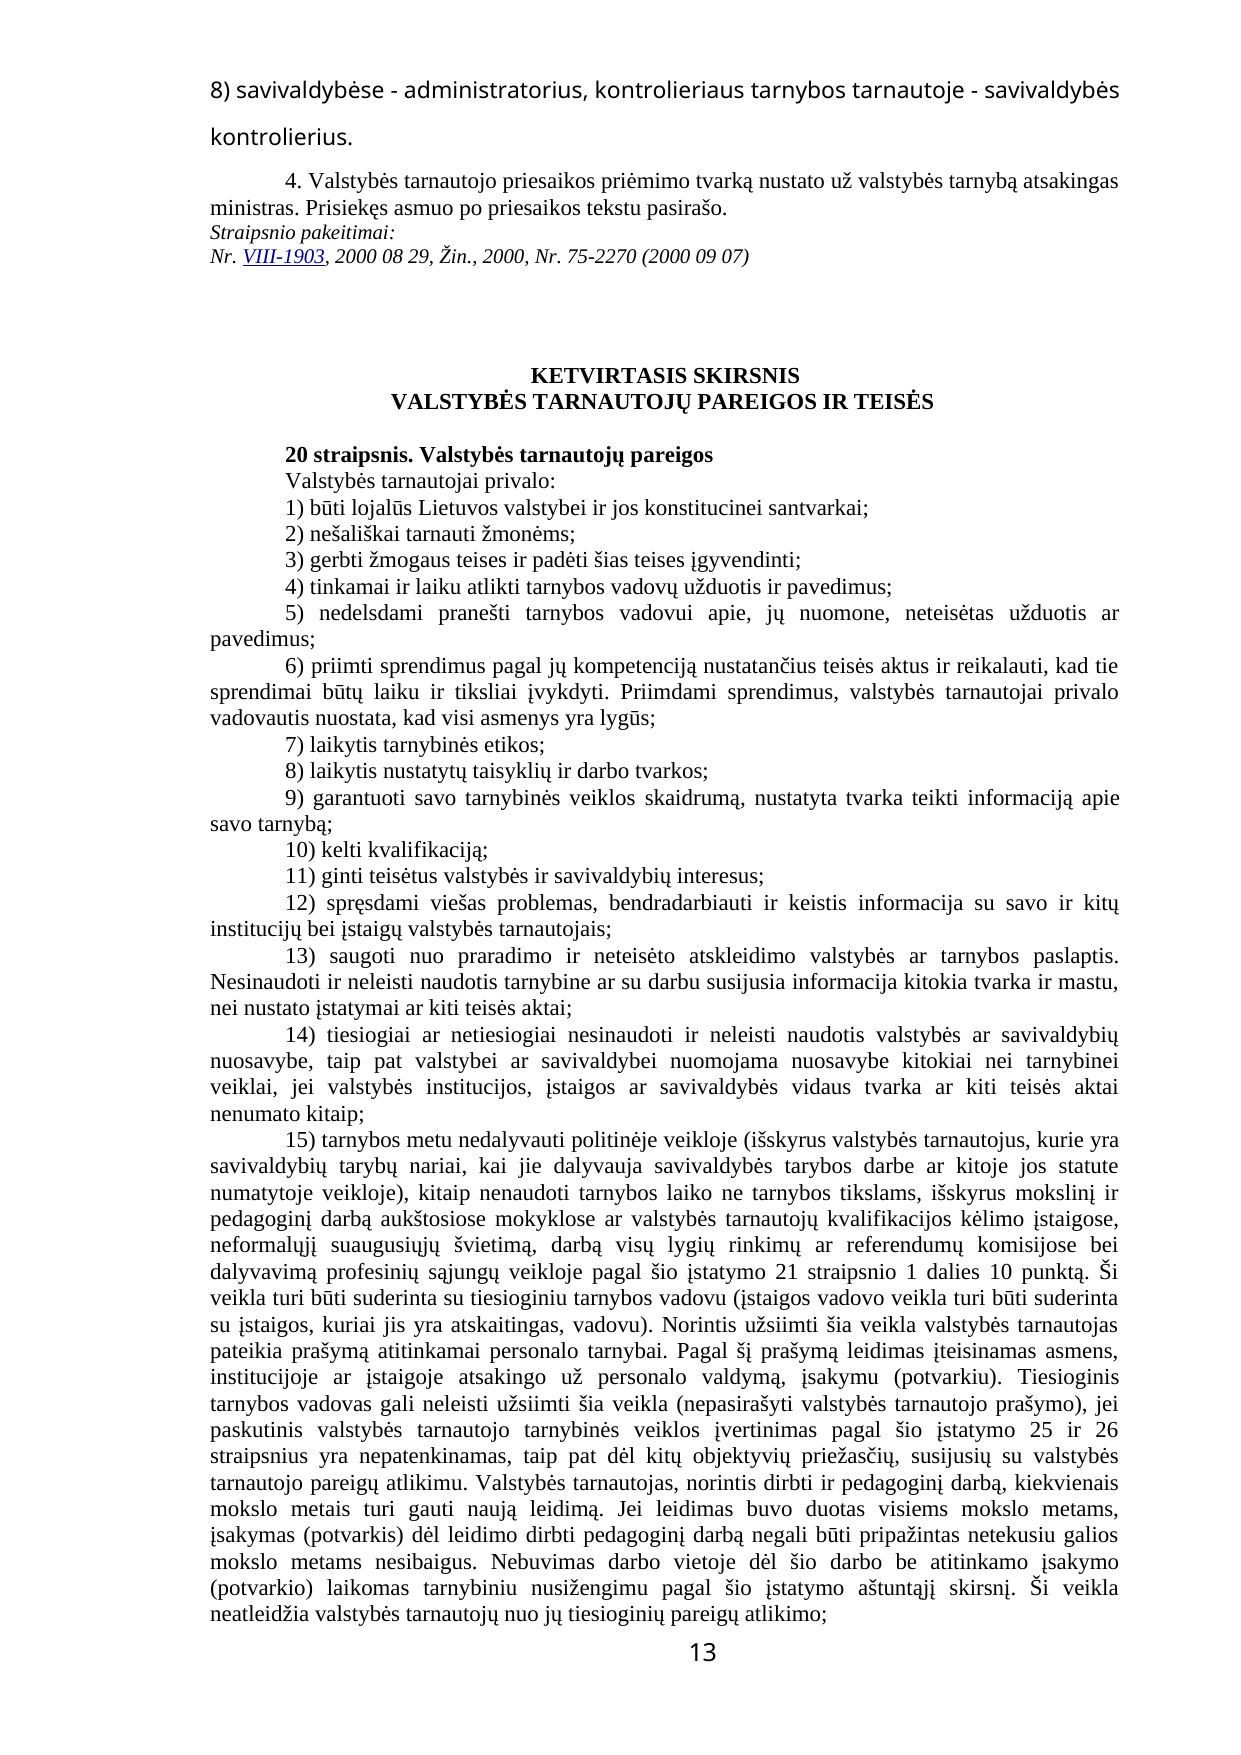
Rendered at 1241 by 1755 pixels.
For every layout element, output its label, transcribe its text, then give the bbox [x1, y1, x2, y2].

text 10) kelti kvalifikaciją; [210, 836, 1120, 863]
text Nr. VIII-1903, 2000 08 29, Žin., 2000, Nr. 75-2270 (2000 09 07) [210, 244, 1120, 268]
text 5) nedelsdami pranešti tarnybos vadovui apie, jų nuomone, neteisėtas užduotis ar pavedimus; [210, 599, 1120, 652]
text 11) ginti teisėtus valstybės ir savivaldybių interesus; [210, 863, 1120, 889]
text 3) gerbti žmogaus teises ir padėti šias teises įgyvendinti; [210, 546, 1120, 573]
text 13) saugoti nuo praradimo ir neteisėto atskleidimo valstybės ar tarnybos paslaptis. Nesinaudoti ir neleisti naudotis tarnybine ar su darbu susijusia informacija kitokia tvarka ir mastu, nei nustato įstatymai ar kiti teisės aktai; [210, 942, 1120, 1021]
text 4. Valstybės tarnautojo priesaikos priėmimo tvarką nustato už valstybės tarnybą atsakingas ministras. Prisiekęs asmuo po priesaikos tekstu pasirašo. [210, 167, 1120, 220]
text 9) garantuoti savo tarnybinės veiklos skaidrumą, nustatyta tvarka teikti informaciją apie savo tarnybą; [210, 783, 1120, 836]
text 8) savivaldybėse - administratorius, kontrolieriaus tarnybos tarnautoje - savivaldybės kontrolierius. [210, 73, 1120, 152]
text VALSTYBĖS TARNAUTOJŲ PAREIGOS IR TEISĖS [210, 388, 1120, 414]
text Valstybės tarnautojai privalo: [210, 467, 1120, 494]
text 20 straipsnis. Valstybės tarnautojų pareigos [210, 441, 1120, 467]
text 12) spręsdami viešas problemas, bendradarbiauti ir keistis informacija su savo ir kitų institucijų bei įstaigų valstybės tarnautojais; [210, 889, 1120, 942]
text 8) laikytis nustatytų taisyklių ir darbo tvarkos; [210, 757, 1120, 783]
text 15) tarnybos metu nedalyvauti politinėje veikloje (išskyrus valstybės tarnautojus, kurie yra savivaldybių tarybų nariai, kai jie dalyvauja savivaldybės tarybos darbe ar kitoje jos statute numatytoje veikloje), kitaip nenaudoti tarnybos laiko ne tarnybos tikslams, išskyrus mokslinį ir pedagoginį darbą aukštosiose mokyklose ar valstybės tarnautojų kvalifikacijos kėlimo įstaigose, neformalųjį suaugusiųjų švietimą, darbą visų lygių rinkimų ar referendumų komisijose bei dalyvavimą profesinių sąjungų veikloje pagal šio įstatymo 21 straipsnio 1 dalies 10 punktą. Ši veikla turi būti suderinta su tiesioginiu tarnybos vadovu (įstaigos vadovo veikla turi būti suderinta su įstaigos, kuriai jis yra atskaitingas, vadovu). Norintis užsiimti šia veikla valstybės tarnautojas pateikia prašymą atitinkamai personalo tarnybai. Pagal šį prašymą leidimas įteisinamas asmens, institucijoje ar įstaigoje atsakingo už personalo valdymą, įsakymu (potvarkiu). Tiesioginis tarnybos vadovas gali neleisti užsiimti šia veikla (nepasirašyti valstybės tarnautojo prašymo), jei paskutinis valstybės tarnautojo tarnybinės veiklos įvertinimas pagal šio įstatymo 25 ir 26 straipsnius yra nepatenkinamas, taip pat dėl kitų objektyvių priežasčių, susijusių su valstybės tarnautojo pareigų atlikimu. Valstybės tarnautojas, norintis dirbti ir pedagoginį darbą, kiekvienais mokslo metais turi gauti naują leidimą. Jei leidimas buvo duotas visiems mokslo metams, įsakymas (potvarkis) dėl leidimo dirbti pedagoginį darbą negali būti pripažintas netekusiu galios mokslo metams nesibaigus. Nebuvimas darbo vietoje dėl šio darbo be atitinkamo įsakymo (potvarkio) laikomas tarnybiniu nusižengimu pagal šio įstatymo aštuntąjį skirsnį. Ši veikla neatleidžia valstybės tarnautojų nuo jų tiesioginių pareigų atlikimo; [210, 1126, 1120, 1627]
text 6) priimti sprendimus pagal jų kompetenciją nustatančius teisės aktus ir reikalauti, kad tie sprendimai būtų laiku ir tiksliai įvykdyti. Priimdami sprendimus, valstybės tarnautojai privalo vadovautis nuostata, kad visi asmenys yra lygūs; [210, 652, 1120, 731]
text 7) laikytis tarnybinės etikos; [210, 731, 1120, 757]
text KETVIRTASIS SKIRSNIS [210, 362, 1120, 388]
text Straipsnio pakeitimai: [210, 220, 1120, 244]
text 1) būti lojalūs Lietuvos valstybei ir jos konstitucinei santvarkai; [210, 494, 1120, 520]
text 2) nešališkai tarnauti žmonėms; [210, 520, 1120, 546]
text 4) tinkamai ir laiku atlikti tarnybos vadovų užduotis ir pavedimus; [210, 573, 1120, 599]
text 14) tiesiogiai ar netiesiogiai nesinaudoti ir neleisti naudotis valstybės ar savivaldybių nuosavybe, taip pat valstybei ar savivaldybei nuomojama nuosavybe kitokiai nei tarnybinei veiklai, jei valstybės institucijos, įstaigos ar savivaldybės vidaus tvarka ar kiti teisės aktai nenumato kitaip; [210, 1021, 1120, 1126]
